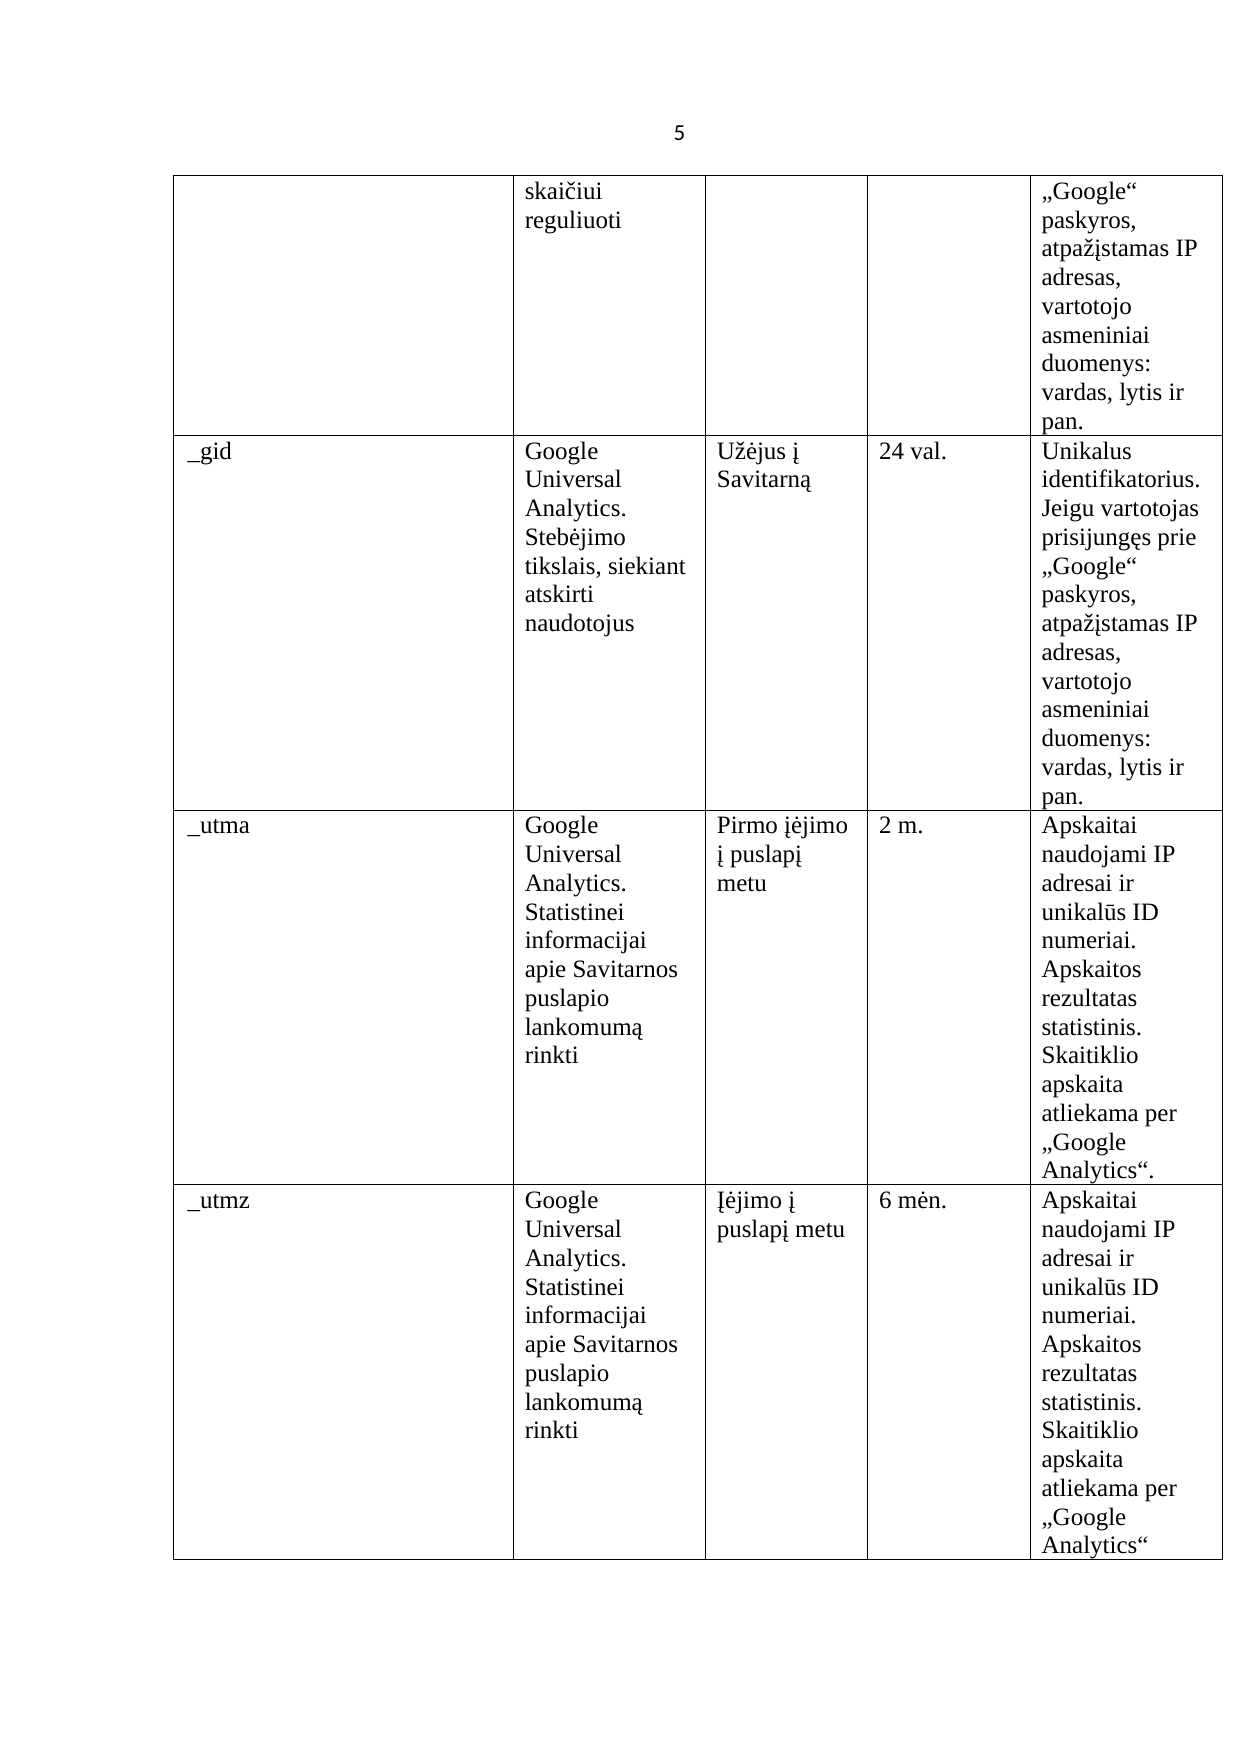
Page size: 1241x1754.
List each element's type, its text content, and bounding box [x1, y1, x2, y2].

table_cell Pirmo įėjimo į puslapį metu [706, 811, 867, 1184]
table_cell Google Universal Analytics. Statistinei informacijai apie Savitarnos puslapio lankomumą rinkti [514, 1185, 705, 1559]
table_cell 2 m. [868, 811, 1030, 1184]
table_cell Įėjimo į puslapį metu [706, 1185, 867, 1559]
table_cell Užėjus į Savitarną [706, 436, 867, 809]
table_cell Google Universal Analytics. Stebėjimo tikslais, siekiant atskirti naudotojus [514, 436, 705, 809]
table_cell Google Universal Analytics. Statistinei informacijai apie Savitarnos puslapio lankomumą rinkti [514, 811, 705, 1184]
table_cell Apskaitai naudojami IP adresai ir unikalūs ID numeriai. Apskaitos rezultatas statistinis. Skaitiklio apskaita atliekama per „Google Analytics“ [1031, 1185, 1222, 1559]
table_cell _gid [174, 436, 513, 809]
table_cell [868, 176, 1030, 435]
table_cell Unikalus identifikatorius. Jeigu vartotojas prisijungęs prie „Google“ paskyros, atpažįstamas IP adresas, vartotojo asmeniniai duomenys: vardas, lytis ir pan. [1031, 436, 1222, 809]
table_cell [706, 176, 867, 435]
table_cell _utmz [174, 1185, 513, 1559]
table_cell 24 val. [868, 436, 1030, 809]
table_cell skaičiui reguliuoti [514, 176, 705, 435]
table_cell _utma [174, 811, 513, 1184]
table_cell „Google“ paskyros, atpažįstamas IP adresas, vartotojo asmeniniai duomenys: vardas, lytis ir pan. [1031, 176, 1222, 435]
table_cell 6 mėn. [868, 1185, 1030, 1559]
table_cell Apskaitai naudojami IP adresai ir unikalūs ID numeriai. Apskaitos rezultatas statistinis. Skaitiklio apskaita atliekama per „Google Analytics“. [1031, 811, 1222, 1184]
table_cell [174, 176, 513, 435]
